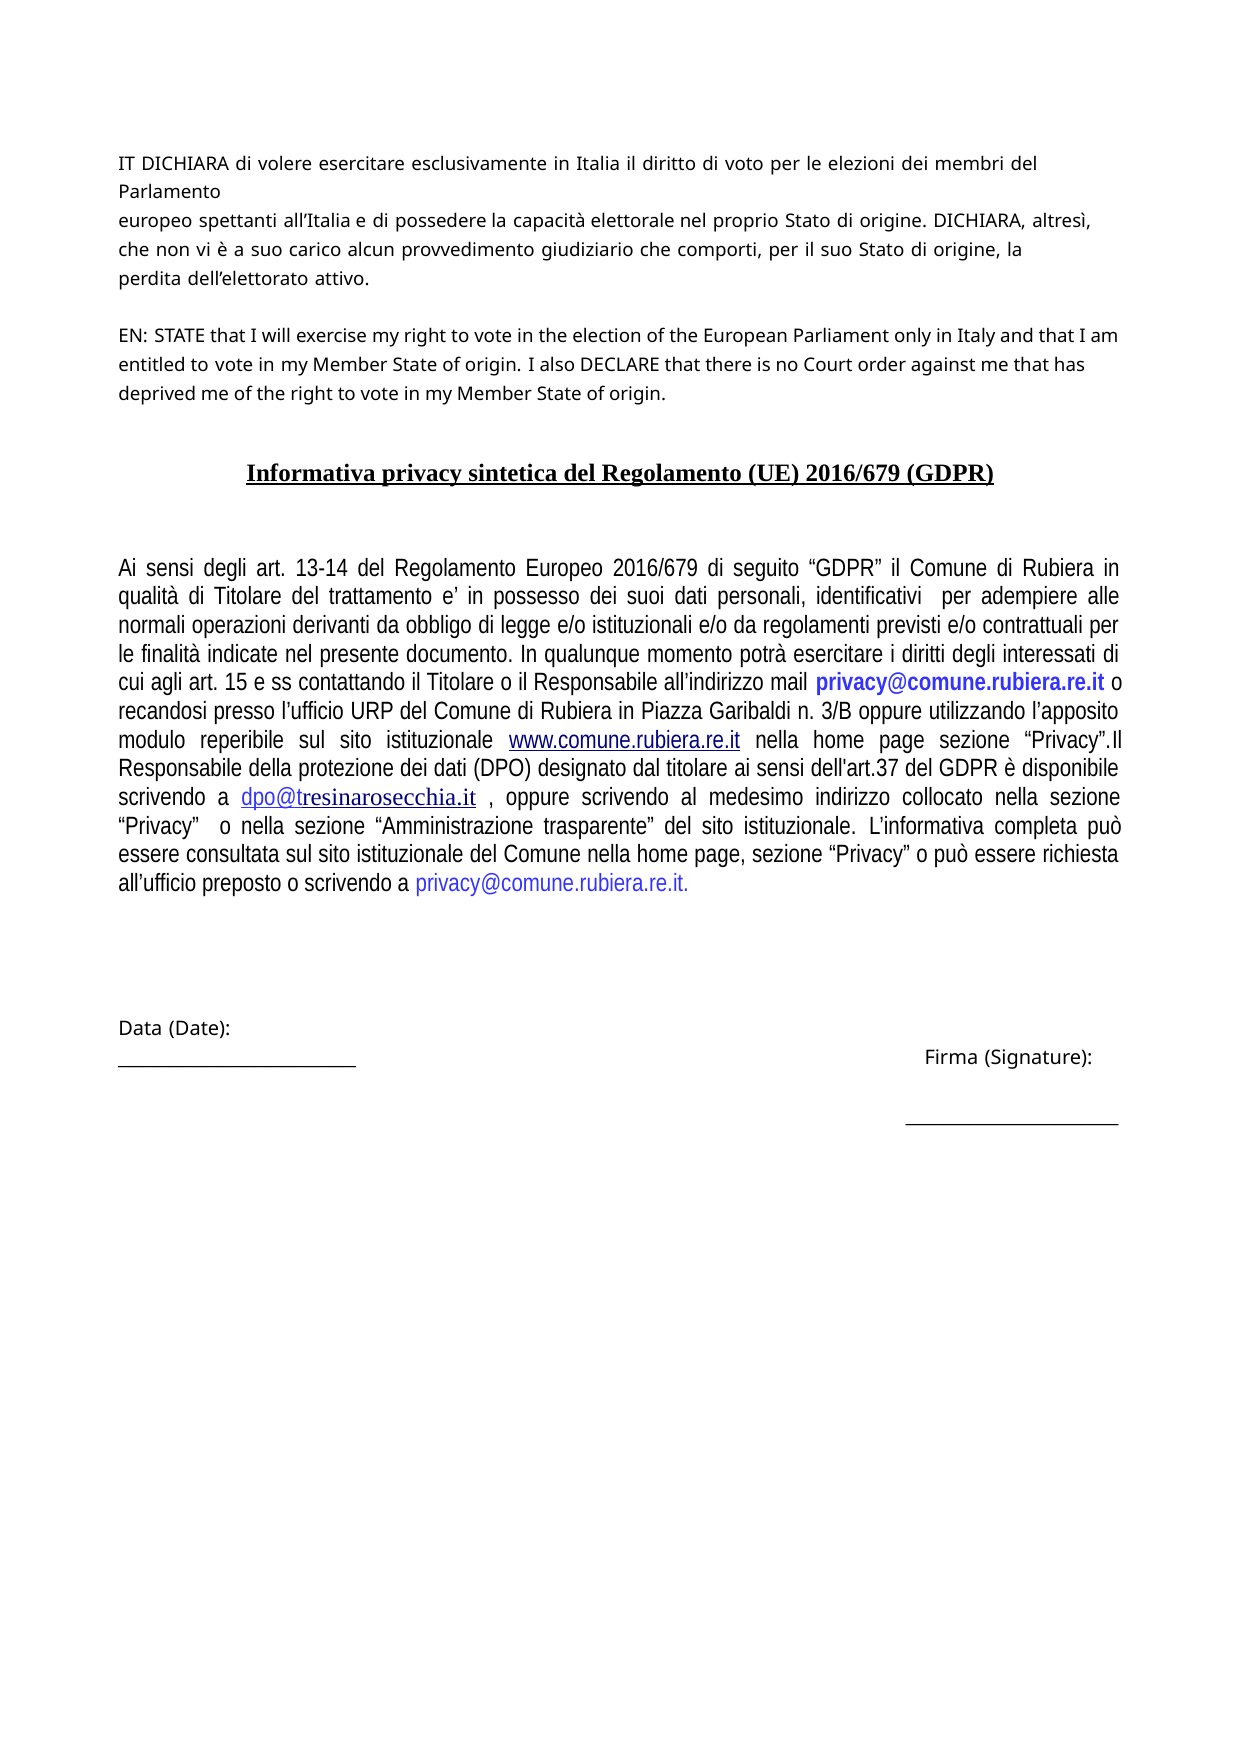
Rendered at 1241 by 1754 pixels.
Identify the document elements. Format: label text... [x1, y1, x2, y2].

text Data (Date): [118, 954, 1122, 1041]
text ___________________ Firma (Signature): [118, 1041, 1122, 1071]
text IT DICHIARA di volere esercitare esclusivamente in Italia il diritto di voto per le elezioni dei membri del Parlamento europeo spettanti all’Italia e di possedere la capacità elettorale nel proprio Stato di origine. DICHIARA, altresì, che non vi è a suo carico alcun provvedimento giudiziario che comporti, per il suo Stato di origine, la perdita dell’elettorato attivo. EN: STATE that I will exercise my right to vote in the election of the European Parliament only in Italy and that I am entitled to vote in my Member State of origin. I also DECLARE that there is no Court order against me that has deprived me of the right to vote in my Member State of origin. [118, 118, 1122, 406]
text Ai sensi degli art. 13-14 del Regolamento Europeo 2016/679 di seguito “GDPR” il Comune di Rubiera in qualità di Titolare del trattamento e’ in possesso dei suoi dati personali, identificativi per adempiere alle normali operazioni derivanti da obbligo di legge e/o istituzionali e/o da regolamenti previsti e/o contrattuali per le finalità indicate nel presente documento. In qualunque momento potrà esercitare i diritti degli interessati di cui agli art. 15 e ss contattando il Titolare o il Responsabile all’indirizzo mail privacy@comune.rubiera.re.it o recandosi presso l’ufficio URP del Comune di Rubiera in Piazza Garibaldi n. 3/B oppure utilizzando l’apposito modulo reperibile sul sito istituzionale www.comune.rubiera.re.it nella home page sezione “Privacy”.Il Responsabile della protezione dei dati (DPO) designato dal titolare ai sensi dell'art.37 del GDPR è disponibile scrivendo a dpo@tresinarosecchia.it , oppure scrivendo al medesimo indirizzo collocato nella sezione “Privacy” o nella sezione “Amministrazione trasparente” del sito istituzionale. L’informativa completa può essere consultata sul sito istituzionale del Comune nella home page, sezione “Privacy” o può essere richiesta all’ufficio preposto o scrivendo a privacy@comune.rubiera.re.it. [118, 553, 1122, 897]
text _________________ [118, 1099, 1122, 1128]
text Informativa privacy sintetica del Regolamento (UE) 2016/679 (GDPR) [118, 458, 1122, 487]
